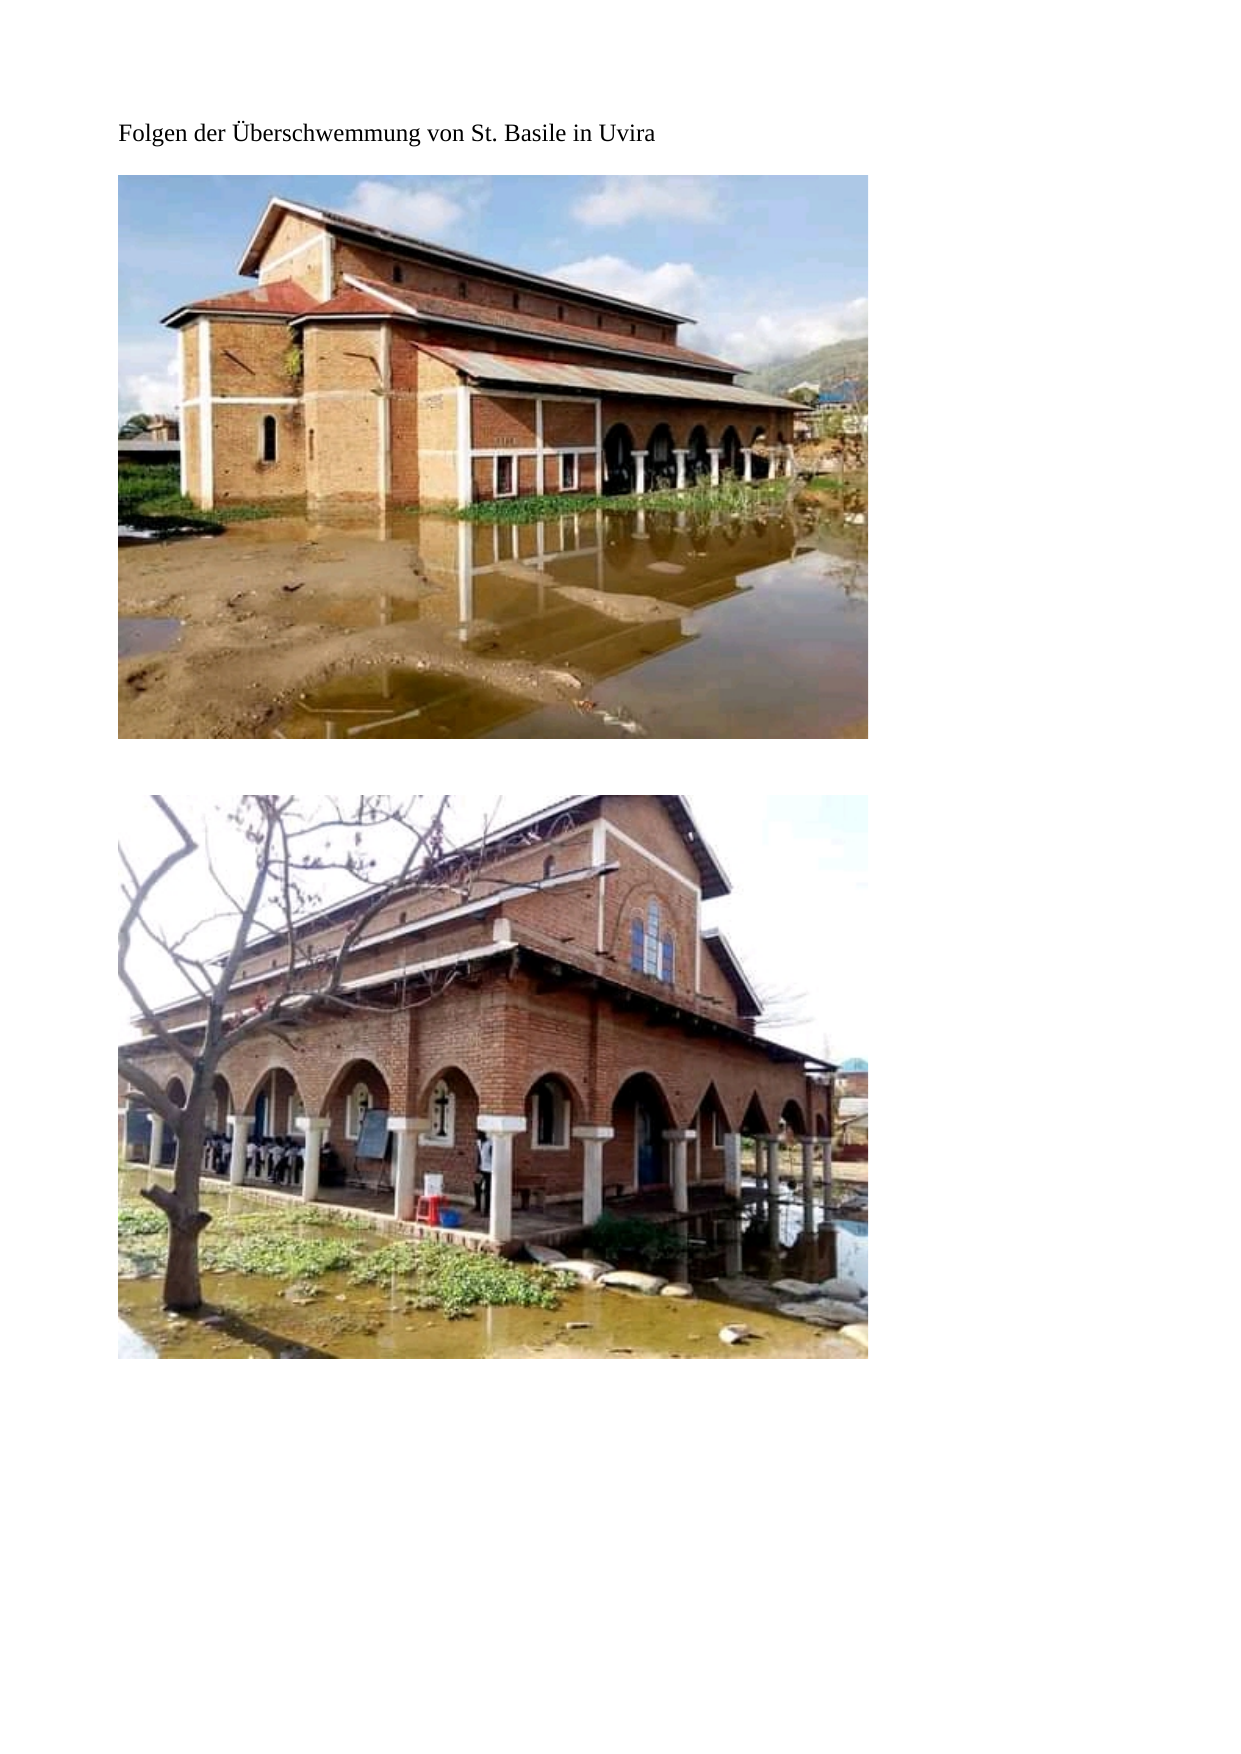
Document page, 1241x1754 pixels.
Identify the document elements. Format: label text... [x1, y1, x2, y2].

picture [118, 175, 869, 739]
text Folgen der Überschwemmung von St. Basile in Uvira [118, 118, 1122, 147]
picture [118, 795, 869, 1359]
